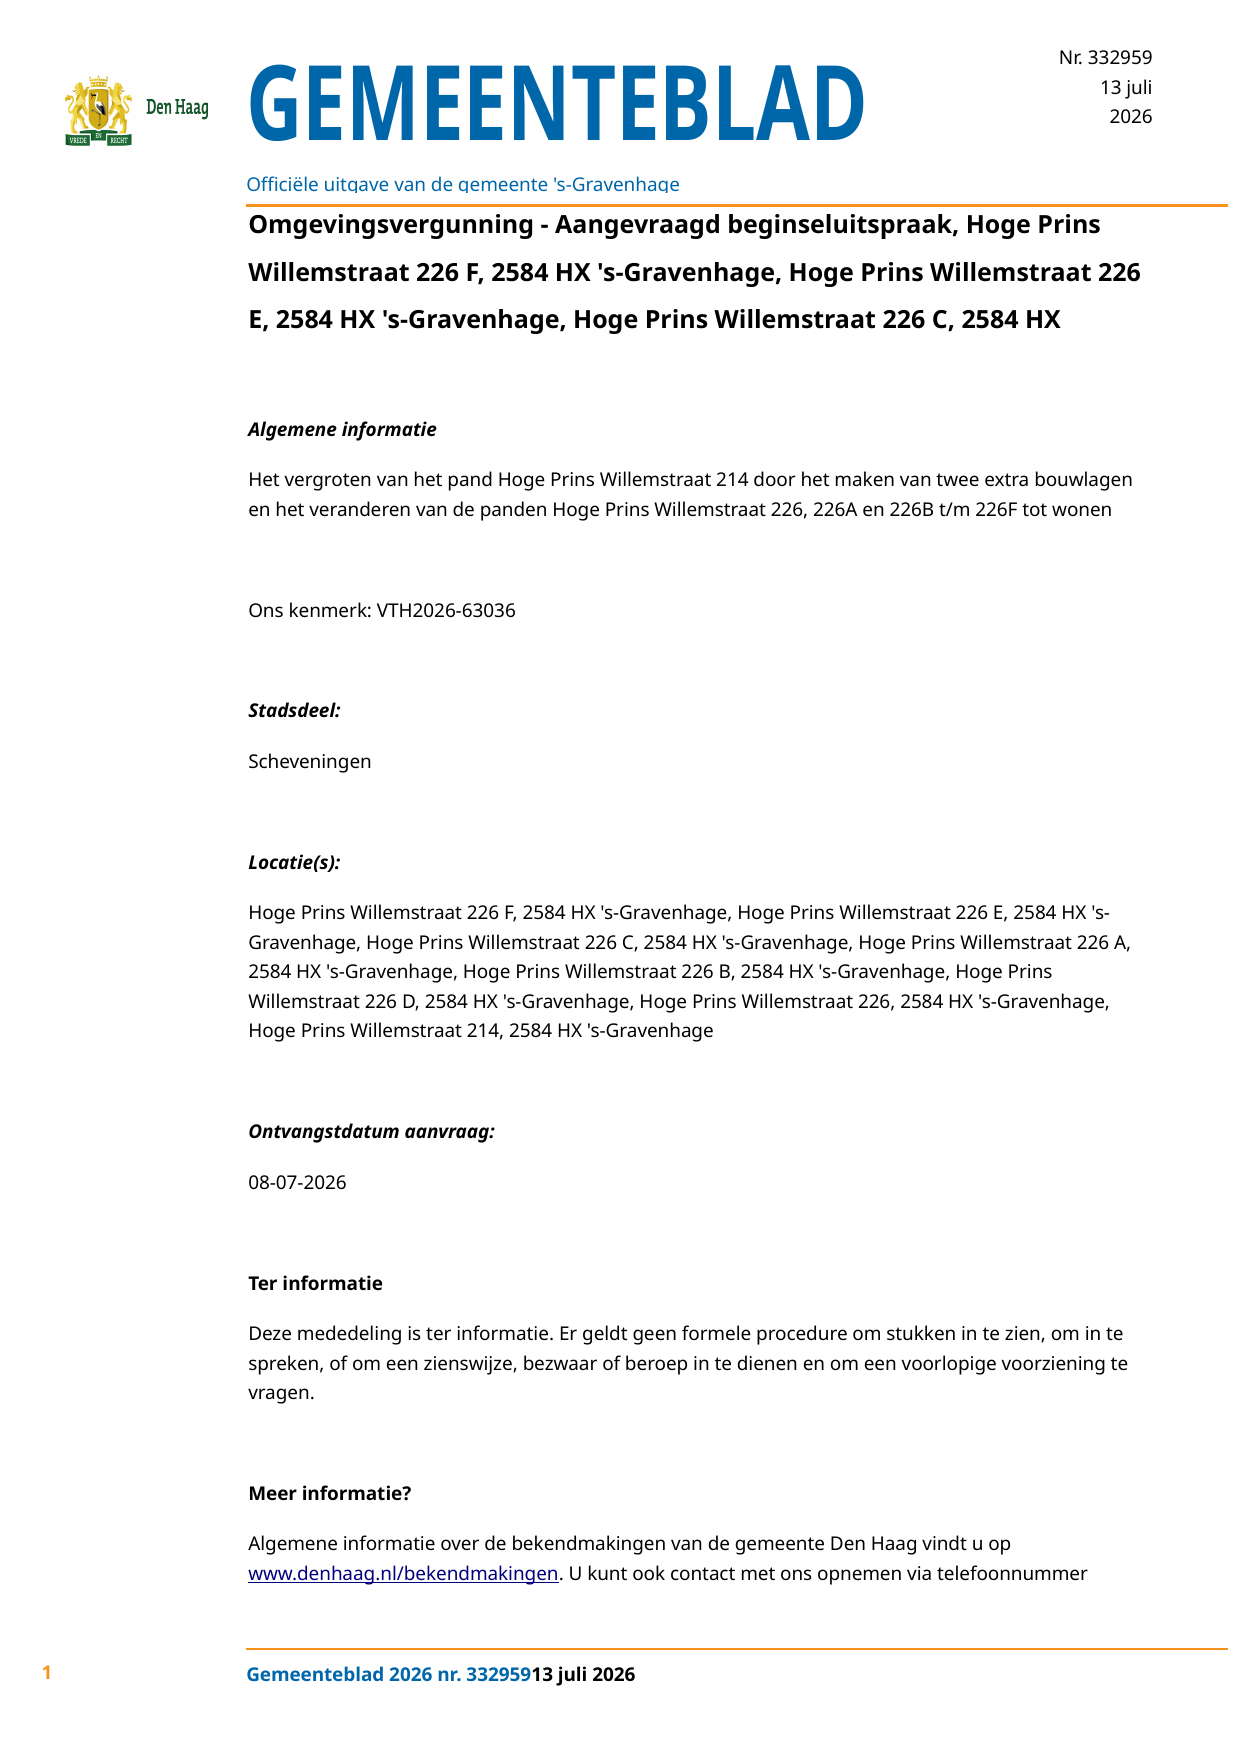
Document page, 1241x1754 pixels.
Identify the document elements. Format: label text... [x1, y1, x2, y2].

text Stadsdeel: [248, 698, 1152, 723]
text Ter informatie [248, 1270, 1152, 1295]
text Hoge Prins Willemstraat 226 F, 2584 HX 's-Gravenhage, Hoge Prins Willemstraat 226 E, 2584 HX 's-Gravenhage, Hoge Prins Willemstraat 226 C, 2584 HX 's-Gravenhage, Hoge Prins Willemstraat 226 A, 2584 HX 's-Gravenhage, Hoge Prins Willemstraat 226 B, 2584 HX 's-Gravenhage, Hoge Prins Willemstraat 226 D, 2584 HX 's-Gravenhage, Hoge Prins Willemstraat 226, 2584 HX 's-Gravenhage, Hoge Prins Willemstraat 214, 2584 HX 's-Gravenhage [248, 899, 1152, 1043]
text Meer informatie? [248, 1480, 1152, 1506]
text Algemene informatie [248, 416, 1152, 442]
text Omgevingsvergunning - Aangevraagd beginseluitspraak, Hoge Prins Willemstraat 226 F, 2584 HX 's-Gravenhage, Hoge Prins Willemstraat 226 E, 2584 HX 's-Gravenhage, Hoge Prins Willemstraat 226 C, 2584 HX [248, 207, 1152, 336]
text Scheveningen [248, 748, 1152, 774]
text Deze mededeling is ter informatie. Er geldt geen formele procedure om stukken in te zien, om in te spreken, of om een zienswijze, bezwaar of beroep in te dienen en om een voorlopige voorziening te vragen. [248, 1320, 1152, 1405]
text Het vergroten van het pand Hoge Prins Willemstraat 214 door het maken van twee extra bouwlagen en het veranderen van de panden Hoge Prins Willemstraat 226, 226A en 226B t/m 226F tot wonen [248, 466, 1152, 522]
text Ons kenmerk: VTH2026-63036 [248, 597, 1152, 622]
text Locatie(s): [248, 849, 1152, 874]
text Ontvangstdatum aanvraag: [248, 1118, 1152, 1144]
text 08-07-2026 [248, 1169, 1152, 1194]
text Algemene informatie over de bekendmakingen van de gemeente Den Haag vindt u op www.denhaag.nl/bekendmakingen. U kunt ook contact met ons opnemen via telefoonnummer [248, 1531, 1152, 1586]
picture [41, 47, 231, 172]
